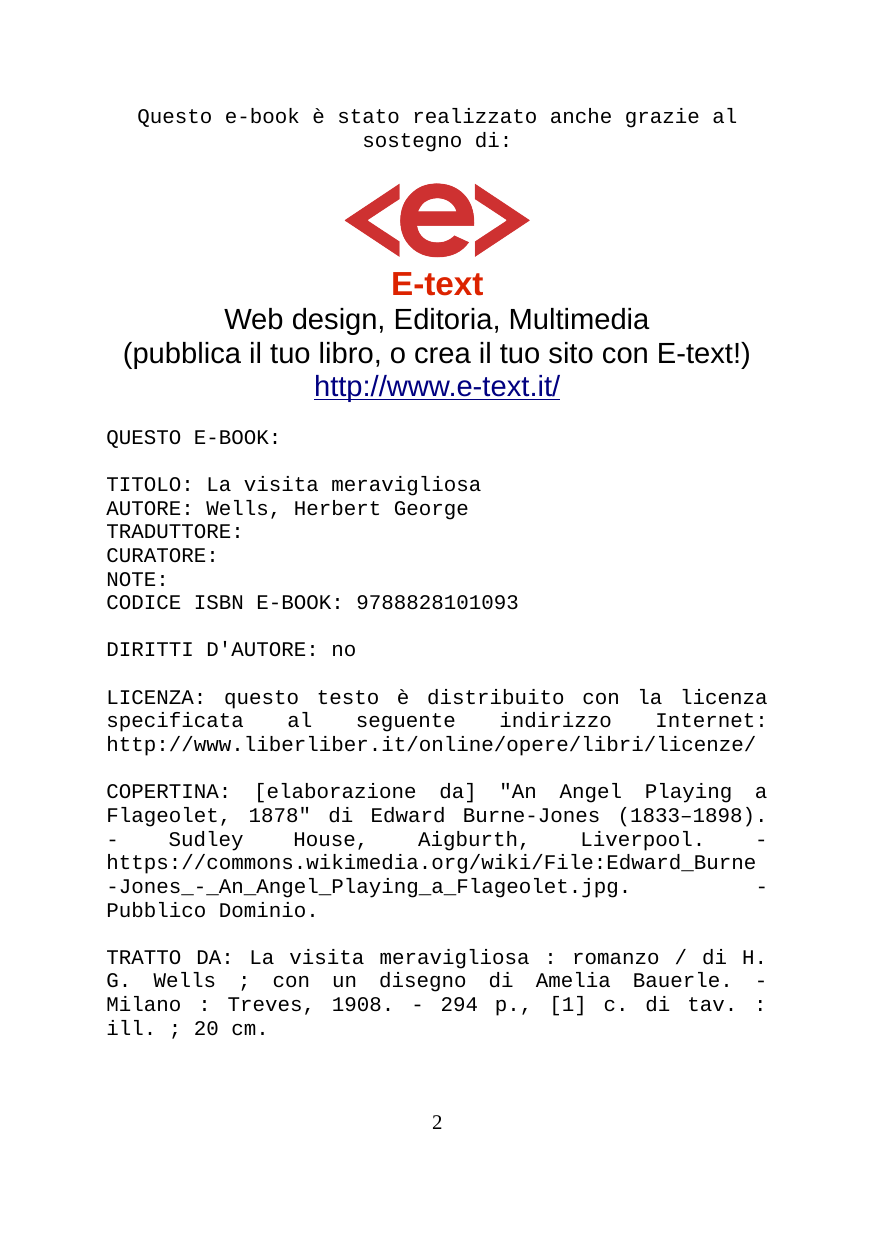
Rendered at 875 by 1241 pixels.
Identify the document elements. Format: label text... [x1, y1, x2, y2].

text http://www.e-text.it/ [106, 369, 768, 403]
text COPERTINA: [elaborazione da] "An Angel Playing a Flageolet, 1878" di Edward Burne-Jones (1833–1898). - Sudley House, Aigburth, Liverpool. - https://commons.wikimedia.org/wiki/File:Edward_Burne-Jones_-_An_Angel_Playing_a_Flageolet.jpg. - Pubblico Dominio. [106, 781, 768, 923]
text CODICE ISBN E-BOOK: 9788828101093 [106, 592, 768, 616]
picture [343, 183, 531, 258]
text (pubblica il tuo libro, o crea il tuo sito con E-text!) [106, 336, 768, 369]
text LICENZA: questo testo è distribuito con la licenza specificata al seguente indirizzo Internet: http://www.liberliber.it/online/opere/libri/licenze/ [106, 687, 768, 758]
text TRADUTTORE: [106, 521, 768, 545]
text TITOLO: La visita meravigliosa [106, 474, 768, 498]
text E-text [106, 264, 768, 302]
text Web design, Editoria, Multimedia [106, 302, 768, 336]
text DIRITTI D'AUTORE: no [106, 639, 768, 663]
text Questo e-book è stato realizzato anche grazie al sostegno di: [106, 106, 768, 153]
text CURATORE: [106, 545, 768, 568]
text TRATTO DA: La visita meravigliosa : romanzo / di H. G. Wells ; con un disegno di Amelia Bauerle. - Milano : Treves, 1908. - 294 p., [1] c. di tav. : ill. ; 20 cm. [106, 947, 768, 1041]
text AUTORE: Wells, Herbert George [106, 498, 768, 521]
text NOTE: [106, 568, 768, 592]
text QUESTO E-BOOK: [106, 427, 768, 450]
